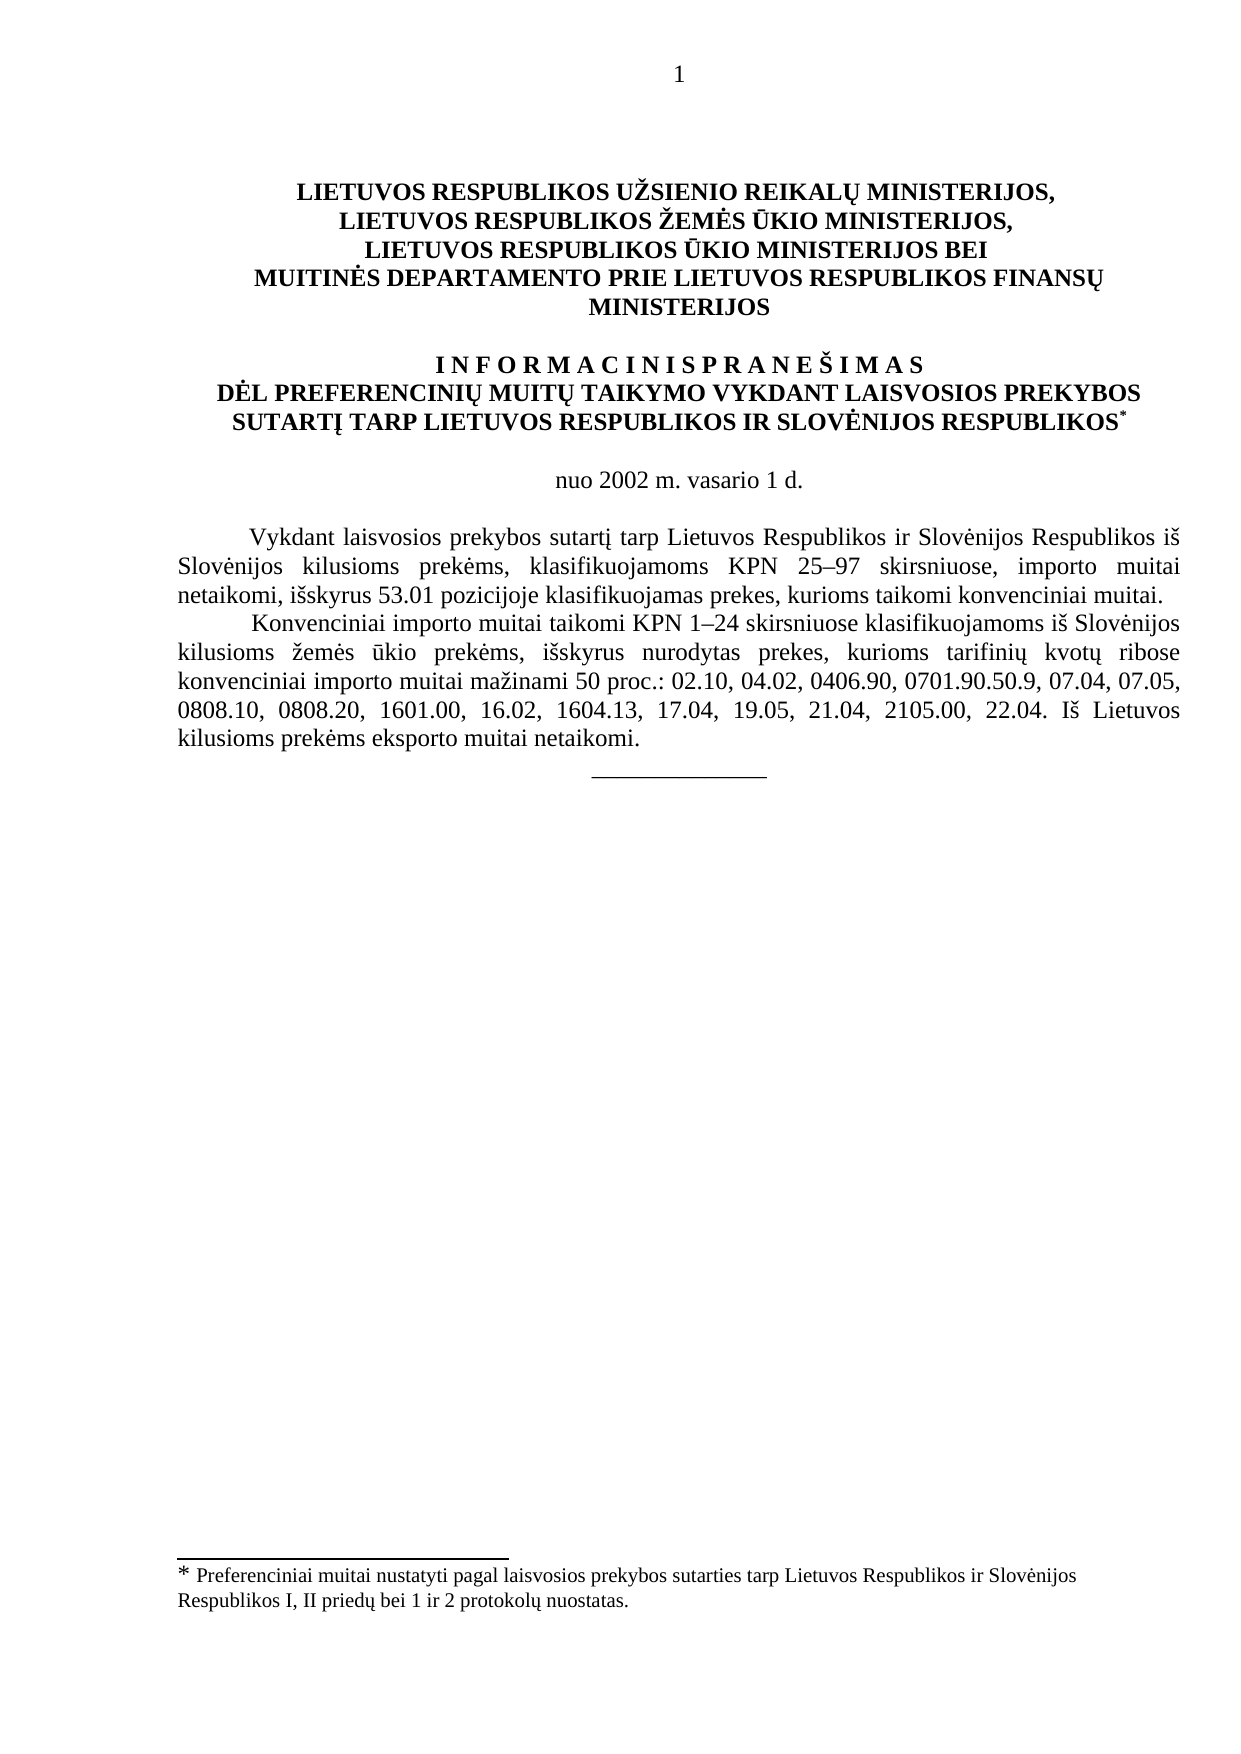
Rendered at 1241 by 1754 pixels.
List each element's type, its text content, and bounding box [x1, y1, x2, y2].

text nuo 2002 m. vasario 1 d. [177, 465, 1181, 493]
text ______________ [177, 752, 1181, 781]
text Preferenciniai muitai nustatyti pagal laisvosios prekybos sutarties tarp Lietuvos Respublikos ir Slovėnijos Respublikos I, II priedų bei 1 ir 2 protokolų nuostatas. [177, 1559, 1181, 1612]
text I N F O R M A C I N I S P R A N E Š I M A S [177, 350, 1181, 378]
text LIETUVOS RESPUBLIKOS UŽSIENIO REIKALŲ MINISTERIJOS, [177, 177, 1181, 206]
text DĖL PREFERENCINIŲ MUITŲ TAIKYMO VYKDANT LAISVOSIOS PREKYBOS [177, 378, 1181, 407]
text MUITINĖS DEPARTAMENTO PRIE LIETUVOS RESPUBLIKOS FINANSŲ MINISTERIJOS [177, 263, 1181, 321]
text SUTARTĮ TARP LIETUVOS RESPUBLIKOS IR SLOVĖNIJOS RESPUBLIKOS [177, 407, 1181, 436]
text LIETUVOS RESPUBLIKOS ŽEMĖS ŪKIO MINISTERIJOS, [177, 206, 1181, 235]
text Konvenciniai importo muitai taikomi KPN 1–24 skirsniuose klasifikuojamoms iš Slovėnijos kilusioms žemės ūkio prekėms, išskyrus nurodytas prekes, kurioms tarifinių kvotų ribose konvenciniai importo muitai mažinami 50 proc.: 02.10, 04.02, 0406.90, 0701.90.50.9, 07.04, 07.05, 0808.10, 0808.20, 1601.00, 16.02, 1604.13, 17.04, 19.05, 21.04, 2105.00, 22.04. Iš Lietuvos kilusioms prekėms eksporto muitai netaikomi. [177, 608, 1181, 752]
text Vykdant laisvosios prekybos sutartį tarp Lietuvos Respublikos ir Slovėnijos Respublikos iš Slovėnijos kilusioms prekėms, klasifikuojamoms KPN 25–97 skirsniuose, importo muitai netaikomi, išskyrus 53.01 pozicijoje klasifikuojamas prekes, kurioms taikomi konvenciniai muitai. [177, 522, 1181, 608]
text LIETUVOS RESPUBLIKOS ŪKIO MINISTERIJOS BEI [177, 235, 1181, 263]
